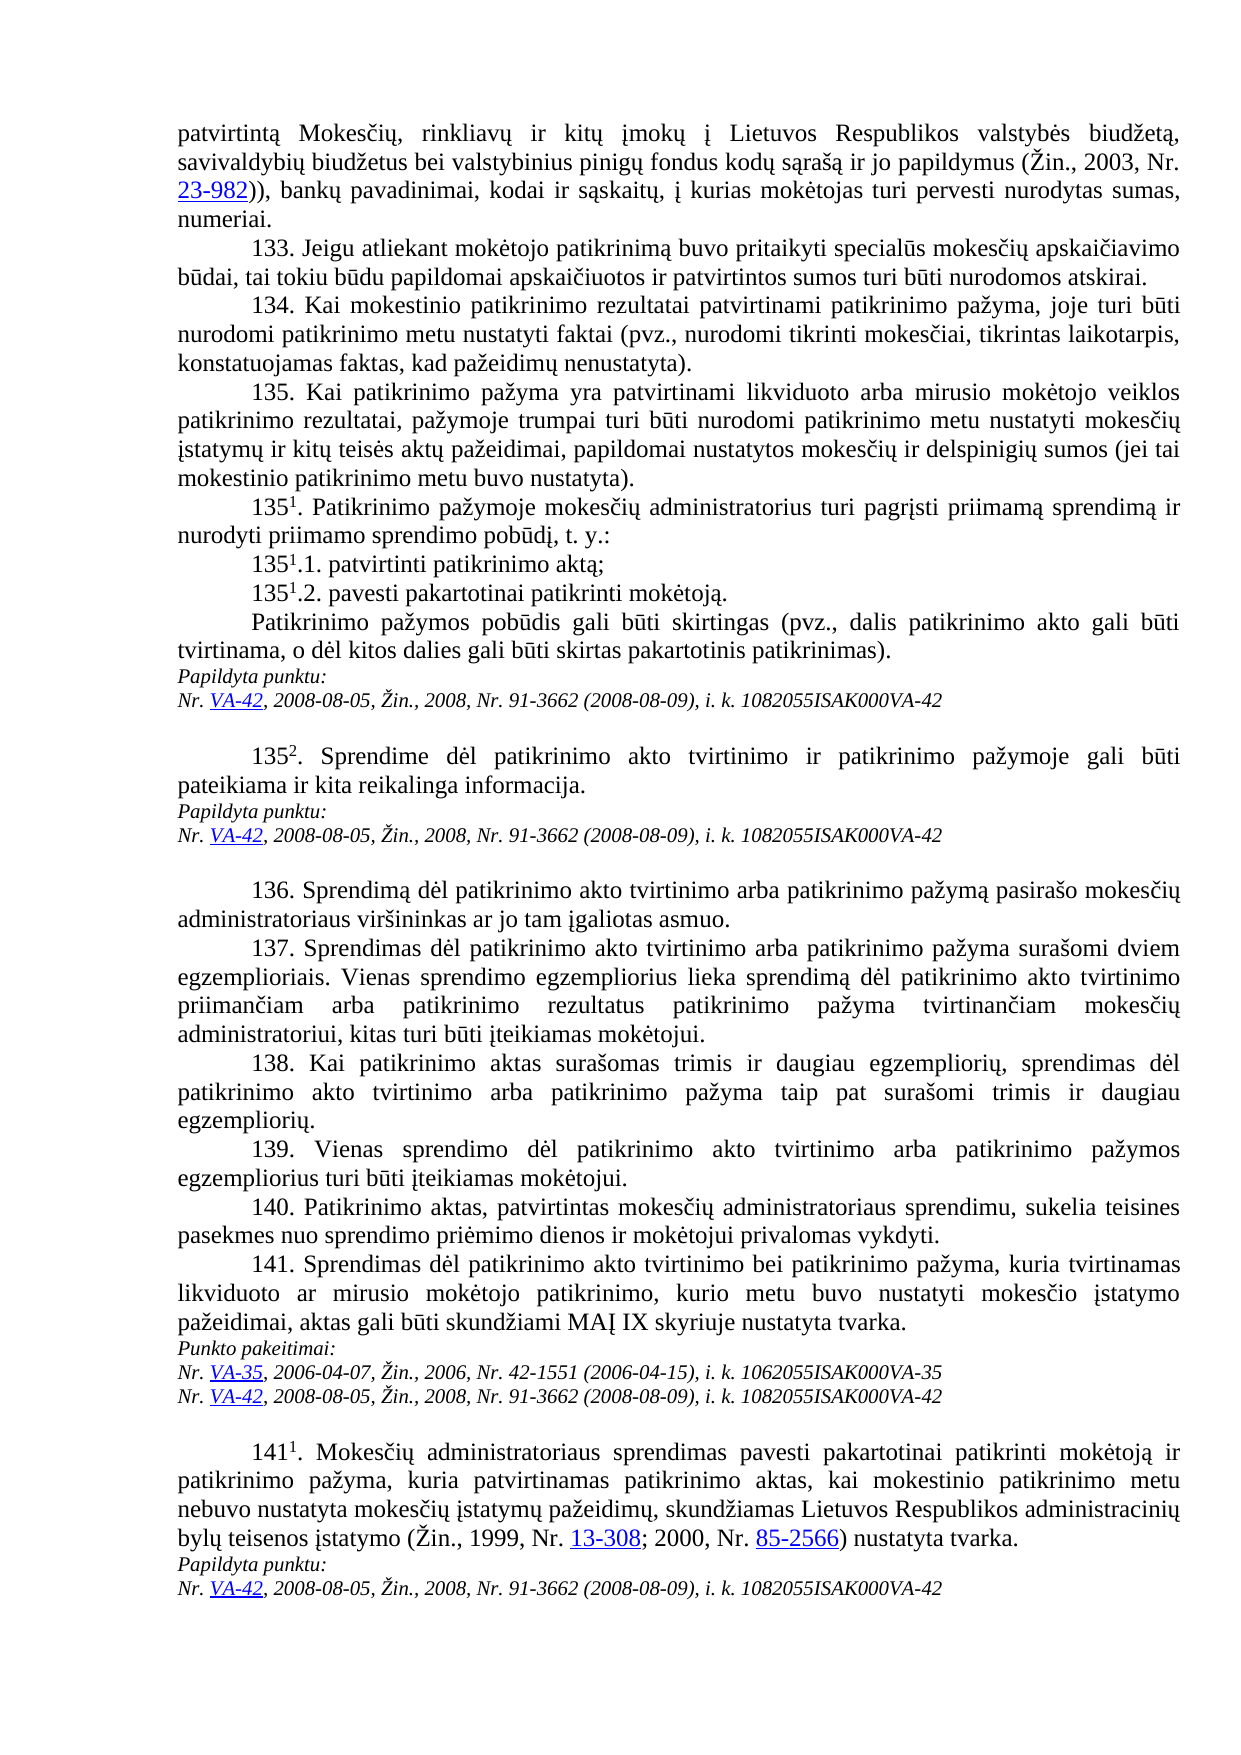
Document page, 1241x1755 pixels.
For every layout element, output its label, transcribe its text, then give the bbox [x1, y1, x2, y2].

text 1411. Mokesčių administratoriaus sprendimas pavesti pakartotinai patikrinti mokėtoją ir patikrinimo pažyma, kuria patvirtinamas patikrinimo aktas, kai mokestinio patikrinimo metu nebuvo nustatyta mokesčių įstatymų pažeidimų, skundžiamas Lietuvos Respublikos administracinių bylų teisenos įstatymo (Žin., 1999, Nr. 13-308; 2000, Nr. 85-2566) nustatyta tvarka. [177, 1437, 1181, 1552]
text 135. Kai patikrinimo pažyma yra patvirtinami likviduoto arba mirusio mokėtojo veiklos patikrinimo rezultatai, pažymoje trumpai turi būti nurodomi patikrinimo metu nustatyti mokesčių įstatymų ir kitų teisės aktų pažeidimai, papildomai nustatytos mokesčių ir delspinigių sumos (jei tai mokestinio patikrinimo metu buvo nustatyta). [177, 377, 1181, 492]
text 136. Sprendimą dėl patikrinimo akto tvirtinimo arba patikrinimo pažymą pasirašo mokesčių administratoriaus viršininkas ar jo tam įgaliotas asmuo. [177, 876, 1181, 933]
text 133. Jeigu atliekant mokėtojo patikrinimą buvo pritaikyti specialūs mokesčių apskaičiavimo būdai, tai tokiu būdu papildomai apskaičiuotos ir patvirtintos sumos turi būti nurodomos atskirai. [177, 233, 1181, 291]
text 138. Kai patikrinimo aktas surašomas trimis ir daugiau egzempliorių, sprendimas dėl patikrinimo akto tvirtinimo arba patikrinimo pažyma taip pat surašomi trimis ir daugiau egzempliorių. [177, 1048, 1181, 1134]
text 1351.2. pavesti pakartotinai patikrinti mokėtoją. [177, 578, 1181, 607]
text 1351.1. patvirtinti patikrinimo aktą; [177, 549, 1181, 578]
text Papildyta punktu: [177, 1552, 1181, 1576]
text 140. Patikrinimo aktas, patvirtintas mokesčių administratoriaus sprendimu, sukelia teisines pasekmes nuo sprendimo priėmimo dienos ir mokėtojui privalomas vykdyti. [177, 1192, 1181, 1249]
text Patikrinimo pažymos pobūdis gali būti skirtingas (pvz., dalis patikrinimo akto gali būti tvirtinama, o dėl kitos dalies gali būti skirtas pakartotinis patikrinimas). [177, 607, 1181, 664]
text Nr. VA-35, 2006-04-07, Žin., 2006, Nr. 42-1551 (2006-04-15), i. k. 1062055ISAK000VA-35 [177, 1360, 1181, 1384]
text 1352. Sprendime dėl patikrinimo akto tvirtinimo ir patikrinimo pažymoje gali būti pateikiama ir kita reikalinga informacija. [177, 741, 1181, 799]
text 1351. Patikrinimo pažymoje mokesčių administratorius turi pagrįsti priimamą sprendimą ir nurodyti priimamo sprendimo pobūdį, t. y.: [177, 492, 1181, 549]
text Papildyta punktu: [177, 664, 1181, 688]
text Papildyta punktu: [177, 799, 1181, 823]
text patvirtintą Mokesčių, rinkliavų ir kitų įmokų į Lietuvos Respublikos valstybės biudžetą, savivaldybių biudžetus bei valstybinius pinigų fondus kodų sąrašą ir jo papildymus (Žin., 2003, Nr. 23-982)), bankų pavadinimai, kodai ir sąskaitų, į kurias mokėtojas turi pervesti nurodytas sumas, numeriai. [177, 118, 1181, 233]
text Nr. VA-42, 2008-08-05, Žin., 2008, Nr. 91-3662 (2008-08-09), i. k. 1082055ISAK000VA-42 [177, 1576, 1181, 1600]
text Nr. VA-42, 2008-08-05, Žin., 2008, Nr. 91-3662 (2008-08-09), i. k. 1082055ISAK000VA-42 [177, 1384, 1181, 1408]
text Punkto pakeitimai: [177, 1336, 1181, 1360]
text 134. Kai mokestinio patikrinimo rezultatai patvirtinami patikrinimo pažyma, joje turi būti nurodomi patikrinimo metu nustatyti faktai (pvz., nurodomi tikrinti mokesčiai, tikrintas laikotarpis, konstatuojamas faktas, kad pažeidimų nenustatyta). [177, 291, 1181, 377]
text 141. Sprendimas dėl patikrinimo akto tvirtinimo bei patikrinimo pažyma, kuria tvirtinamas likviduoto ar mirusio mokėtojo patikrinimo, kurio metu buvo nustatyti mokesčio įstatymo pažeidimai, aktas gali būti skundžiami MAĮ IX skyriuje nustatyta tvarka. [177, 1249, 1181, 1336]
text 137. Sprendimas dėl patikrinimo akto tvirtinimo arba patikrinimo pažyma surašomi dviem egzemplioriais. Vienas sprendimo egzempliorius lieka sprendimą dėl patikrinimo akto tvirtinimo priimančiam arba patikrinimo rezultatus patikrinimo pažyma tvirtinančiam mokesčių administratoriui, kitas turi būti įteikiamas mokėtojui. [177, 933, 1181, 1048]
text Nr. VA-42, 2008-08-05, Žin., 2008, Nr. 91-3662 (2008-08-09), i. k. 1082055ISAK000VA-42 [177, 688, 1181, 712]
text Nr. VA-42, 2008-08-05, Žin., 2008, Nr. 91-3662 (2008-08-09), i. k. 1082055ISAK000VA-42 [177, 823, 1181, 847]
text 139. Vienas sprendimo dėl patikrinimo akto tvirtinimo arba patikrinimo pažymos egzempliorius turi būti įteikiamas mokėtojui. [177, 1134, 1181, 1192]
